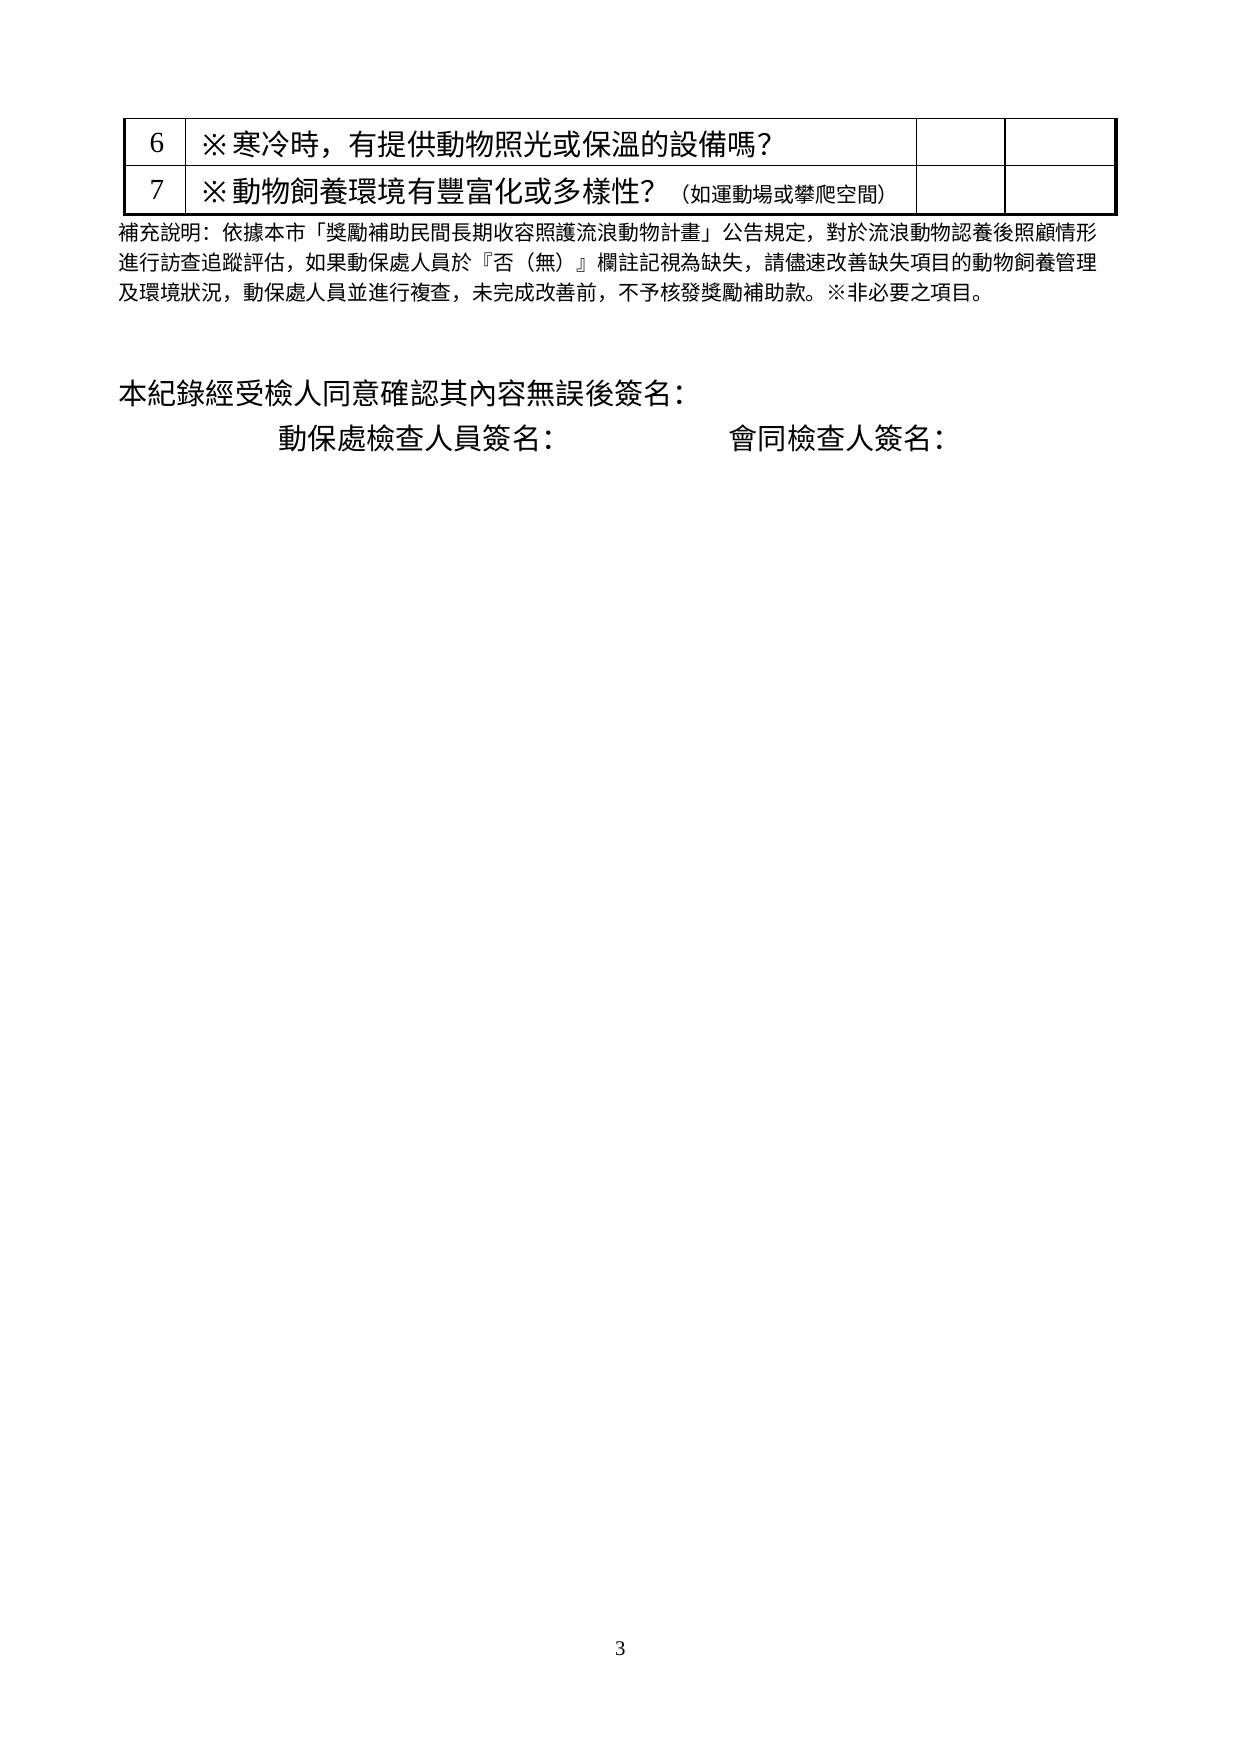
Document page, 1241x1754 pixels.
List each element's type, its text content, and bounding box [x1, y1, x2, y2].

table_cell 7 [126, 166, 185, 213]
table_cell [1006, 166, 1114, 213]
text 補充說明：依據本市「獎勵補助民間長期收容照護流浪動物計畫」公告規定，對於流浪動物認養後照顧情形進行訪查追蹤評估，如果動保處人員於『否（無）』欄註記視為缺失，請儘速改善缺失項目的動物飼養管理及環境狀況，動保處人員並進行複查，未完成改善前，不予核發獎勵補助款。※非必要之項目。 [118, 216, 1112, 306]
table_cell ※動物飼養環境有豐富化或多樣性？（如運動場或攀爬空間） [186, 166, 916, 213]
text 動保處檢查人員簽名： 會同檢查人簽名： [118, 416, 1122, 458]
table_cell ※寒冷時，有提供動物照光或保溫的設備嗎？ [186, 119, 916, 165]
table_cell [917, 119, 1004, 165]
table_cell [917, 166, 1004, 213]
table_cell 6 [126, 119, 185, 165]
table_cell [1006, 119, 1114, 165]
text 本紀錄經受檢人同意確認其內容無誤後簽名： [118, 357, 1172, 416]
